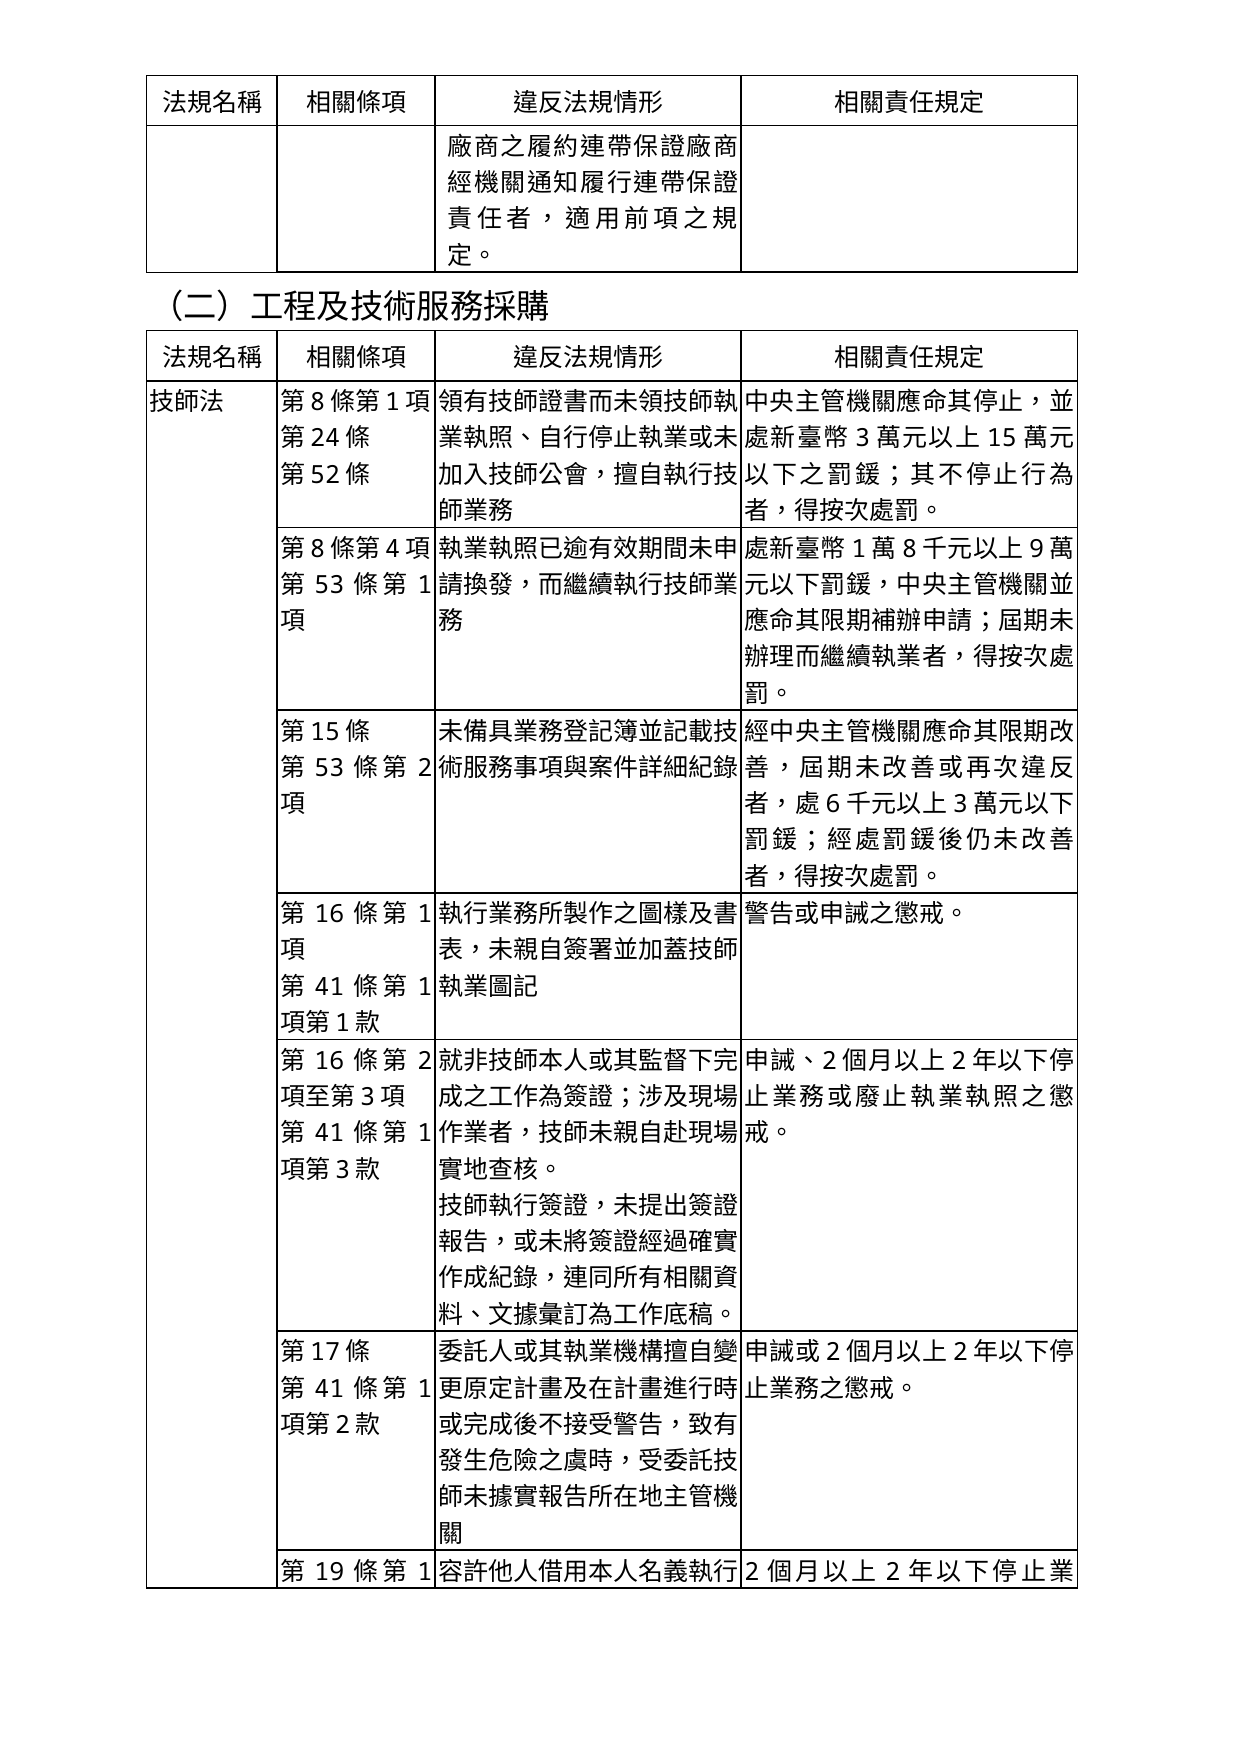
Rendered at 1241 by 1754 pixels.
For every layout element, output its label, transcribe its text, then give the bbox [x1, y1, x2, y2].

table_cell 第8條第4項 第53條第1項 [278, 528, 434, 709]
table_cell 處新臺幣1萬8千元以上9萬元以下罰鍰，中央主管機關並應命其限期補辦申請；屆期未辦理而繼續執業者，得按次處罰。 [742, 528, 1077, 709]
table_cell 經中央主管機關應命其限期改善，屆期未改善或再次違反者，處6千元以上3萬元以下罰鍰；經處罰鍰後仍未改善者，得按次處罰。 [742, 711, 1077, 892]
table_header 違反法規情形 [436, 76, 740, 125]
table_cell 第8條第1項 第24條 第52條 [278, 382, 434, 527]
table_cell 領有技師證書而未領技師執業執照、自行停止執業或未加入技師公會，擅自執行技師業務 [436, 382, 740, 527]
table_cell 第16條第2項至第3項 第41條第1項第3款 [278, 1040, 434, 1330]
table_cell 第19條第1 [278, 1551, 434, 1587]
table_header 法規名稱 [147, 331, 276, 380]
table_header 違反法規情形 [436, 331, 740, 380]
text （二）工程及技術服務採購 [150, 273, 1090, 330]
table_header 相關責任規定 [742, 76, 1077, 125]
table_cell 機關辦理採購，發現廠商有下列情形之一，應將其事實、理由及依第103條第1項所定期間通知廠商，並附記如未提出異議者，將刊登政府採購公報： 容許他人借用本人名義或證件參加投標者。 借用或冒用他人名義或證件投標者。 擅自減省工料，情節重大者。 以虛偽不實之文件投標、訂約或履約，情節重大者。 受停業處分期間仍參加投標者。 犯第87條至第92條之罪，經第1審為有罪判決者。 得標後無正當理由而不訂約者。 查驗或驗收不合格，情節重大者。 驗收後不履行保固責任者，情節重大者。 因可歸責於廠商之事由，致延誤履約期限，情節重大者。 違反第65條之規定轉包者。 因可歸責於廠商之事由，致解除或終止契約，情節重大者。 破產程序中之廠商。 歧視性別、原住民、身心障礙或弱勢團體人士，情節重大者。 對採購有關人員行求、期約或交付不正利益者。 廠商之履約連帶保證廠商經機關通知履行連帶保證責任者，適用前項之規定。 [436, 126, 740, 271]
table_header 相關責任規定 [742, 331, 1077, 380]
table_cell 未備具業務登記簿並記載技術服務事項與案件詳細紀錄 [436, 711, 740, 892]
table_cell [147, 126, 276, 271]
table_cell 2個月以上2年以下停止業 [742, 1551, 1077, 1587]
table_cell 警告或申誡之懲戒。 [742, 894, 1077, 1039]
table_cell 技師法 [147, 382, 276, 1587]
table_header 相關條項 [278, 76, 434, 125]
table_cell 委託人或其執業機構擅自變更原定計畫及在計畫進行時或完成後不接受警告，致有發生危險之虞時，受委託技師未據實報告所在地主管機關 [436, 1332, 740, 1549]
table_cell 第15條 第53條第2項 [278, 711, 434, 892]
table_cell [278, 126, 434, 271]
table_cell 執行業務所製作之圖樣及書表，未親自簽署並加蓋技師執業圖記 [436, 894, 740, 1039]
table_cell 執業執照已逾有效期間未申請換發，而繼續執行技師業務 [436, 528, 740, 709]
table_header 法規名稱 [147, 76, 276, 125]
table_header 相關條項 [278, 331, 434, 380]
table_cell 申誡或2個月以上2年以下停止業務之懲戒。 [742, 1332, 1077, 1549]
table_cell 申誡、2個月以上2年以下停止業務或廢止執業執照之懲戒。 [742, 1040, 1077, 1330]
table_cell 容許他人借用本人名義執行 [436, 1551, 740, 1587]
table_cell 中央主管機關應命其停止，並處新臺幣3萬元以上15萬元以下之罰鍰；其不停止行為者，得按次處罰。 [742, 382, 1077, 527]
table_cell 第16條第1項 第41條第1項第1款 [278, 894, 434, 1039]
table_cell 就非技師本人或其監督下完成之工作為簽證；涉及現場作業者，技師未親自赴現場實地查核。 技師執行簽證，未提出簽證報告，或未將簽證經過確實作成紀錄，連同所有相關資料、文據彙訂為工作底稿。 [436, 1040, 740, 1330]
table_cell [742, 126, 1077, 271]
table_cell 第17條 第41條第1項第2款 [278, 1332, 434, 1549]
